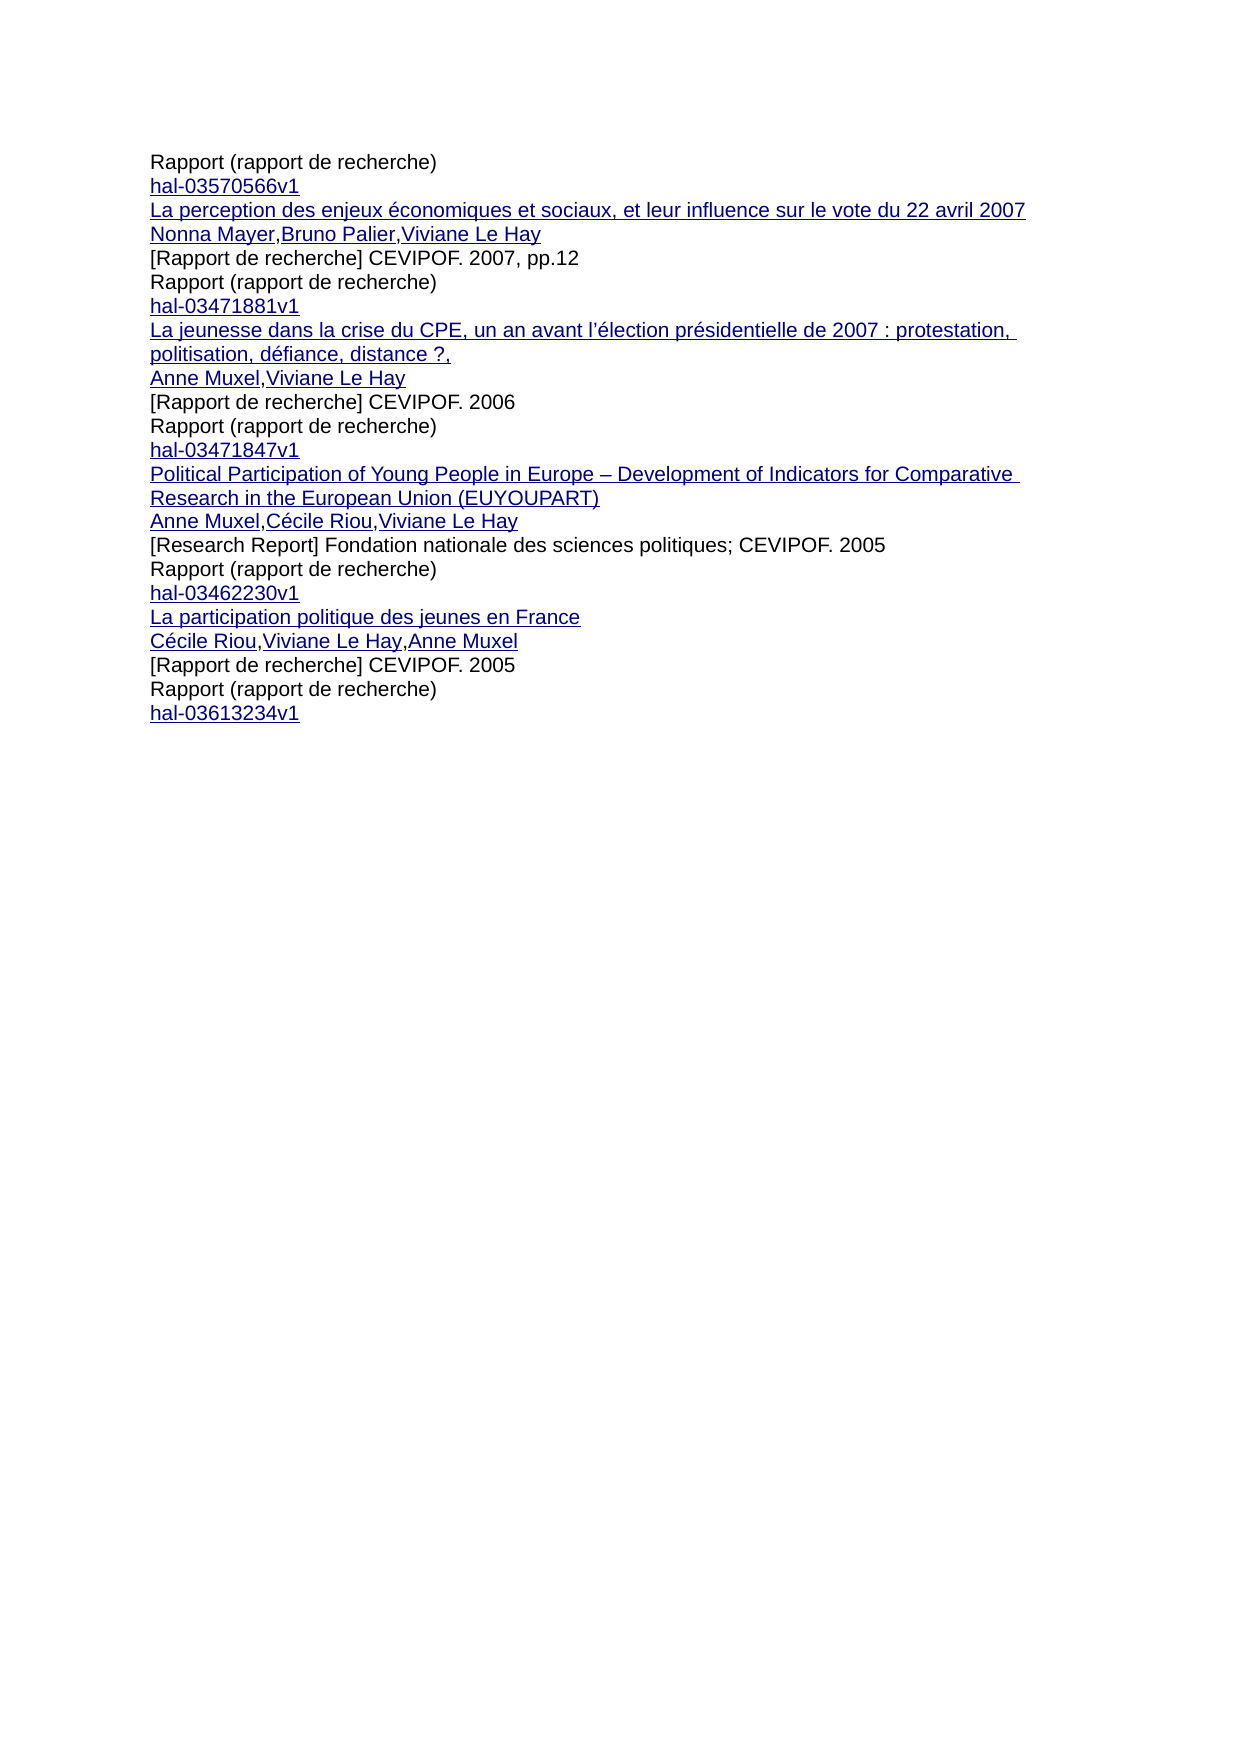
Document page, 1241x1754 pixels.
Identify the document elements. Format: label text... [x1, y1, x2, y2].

table_cell Rapport (rapport de recherche) hal-03570566v1 [150, 150, 1090, 198]
table_cell La participation politique des jeunes en France Cécile Riou,Viviane Le Hay,Anne Muxel [Rapport de recherche] CEVIPOF. 2005 Rapport (rapport de recherche) hal-03613234v1 [150, 605, 1090, 725]
table_cell Political Participation of Young People in Europe – Development of Indicators for Comparative Research in the European Union (EUYOUPART) Anne Muxel,Cécile Riou,Viviane Le Hay [Research Report] Fondation nationale des sciences politiques; CEVIPOF. 2005 Rapport (rapport de recherche) hal-03462230v1 [150, 461, 1090, 605]
table_cell La jeunesse dans la crise du CPE, un an avant l’élection présidentielle de 2007 : protestation, politisation, défiance, distance ?, Anne Muxel,Viviane Le Hay [Rapport de recherche] CEVIPOF. 2006 Rapport (rapport de recherche) hal-03471847v1 [150, 318, 1090, 461]
table_cell La perception des enjeux économiques et sociaux, et leur influence sur le vote du 22 avril 2007 Nonna Mayer,Bruno Palier,Viviane Le Hay [Rapport de recherche] CEVIPOF. 2007, pp.12 Rapport (rapport de recherche) hal-03471881v1 [150, 198, 1090, 318]
